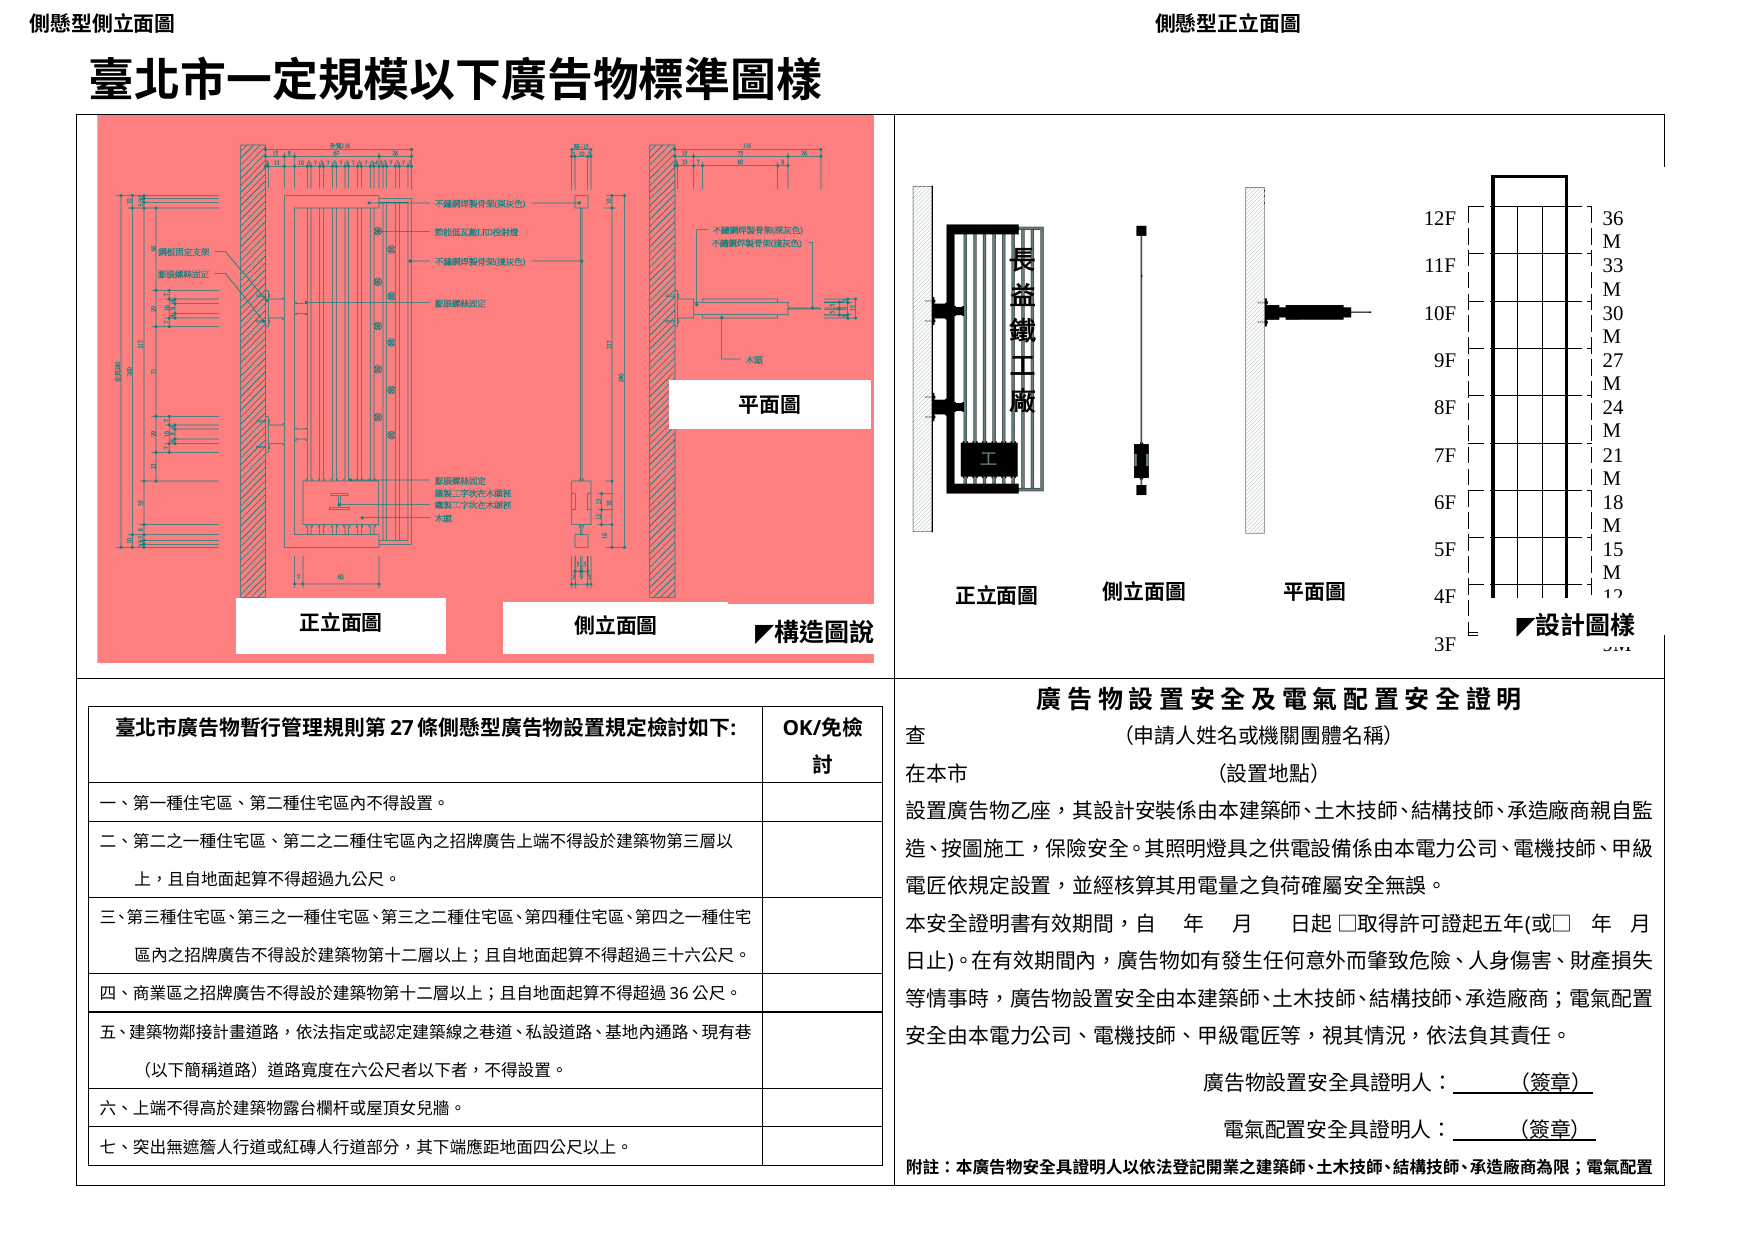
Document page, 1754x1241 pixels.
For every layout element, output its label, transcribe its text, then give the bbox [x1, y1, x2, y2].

table_cell 五、建築物鄰接計畫道路，依法指定或認定建築線之巷道、私設道路、基地內通路、現有巷（以下簡稱道路）道路寬度在六公尺者以下者，不得設置。 [89, 1013, 762, 1087]
table_cell 21M [1591, 443, 1643, 490]
table_cell 七、突出無遮簷人行道或紅磚人行道部分，其下端應距地面四公尺以上。 [89, 1127, 762, 1164]
table_cell 12F [1410, 206, 1468, 253]
table_cell [1495, 207, 1517, 253]
table_cell 六、上端不得高於建築物露台欄杆或屋頂女兒牆。 [89, 1089, 762, 1126]
table_cell [1543, 254, 1565, 301]
table_cell [1518, 396, 1542, 442]
table_cell [763, 1013, 882, 1087]
table_cell [1468, 301, 1491, 348]
table_cell [1543, 302, 1565, 348]
table_cell [763, 1127, 882, 1164]
table_cell [763, 822, 882, 897]
table_cell [1495, 491, 1517, 537]
table_cell 11F [1410, 253, 1468, 301]
table_cell [1568, 206, 1591, 253]
table_cell [1468, 537, 1491, 584]
table_cell [1543, 349, 1565, 395]
table_header [1542, 178, 1565, 206]
table_cell [763, 1089, 882, 1126]
table_cell [1468, 443, 1491, 490]
table_cell [1495, 538, 1517, 584]
table_cell [1518, 585, 1542, 598]
table_cell 12M [1591, 584, 1643, 598]
table_cell [1518, 207, 1542, 253]
table_header [1127, 0, 1329, 49]
table_cell [1468, 206, 1491, 253]
table_cell [1518, 254, 1542, 301]
table_cell 廣 告 物 設 置 安 全 及 電 氣 配 置 安 全 證 明 查 （申請人姓名或機關團體名稱） 在本市 （設置地點） 設置廣告物乙座，其設計安裝係由本建築師、土木技師、結構技師、承造廠商親自監造、按圖施工，保險安全。其照明燈具之供電設備係由本電力公司、電機技師、甲級電匠依規定設置，並經核算其用電量之負荷確屬安全無誤。 本安全證明書有效期間，自 年 月 日起 □取得許可證起五年(或□ 年 月 日止)。在有效期間內，廣告物如有發生任何意外而肇致危險、人身傷害、財產損失等情事時，廣告物設置安全由本建築師、土木技師、結構技師、承造廠商；電氣配置安全由本電力公司、電機技師、甲級電匠等，視其情況，依法負其責任。 廣告物設置安全具證明人： （簽章） 電氣配置安全具證明人： （簽章） 附註：本廣告物安全具證明人以依法登記開業之建築師、土木技師、結構技師、承造廠商為限；電氣配置 [895, 679, 1664, 1185]
table_cell [1468, 395, 1491, 442]
table_cell [1543, 444, 1565, 490]
table_cell 8F [1410, 395, 1468, 442]
table_cell [1568, 490, 1591, 537]
table_header [1518, 178, 1542, 206]
table_cell [1543, 491, 1565, 537]
table_cell 7F [1410, 443, 1468, 490]
table_cell 33M [1591, 253, 1643, 301]
table_cell [1543, 538, 1565, 584]
table_cell [1495, 349, 1517, 395]
table_cell 27M [1591, 348, 1643, 395]
table_cell 18M [1591, 490, 1643, 537]
table_cell [1495, 396, 1517, 442]
table_cell [1495, 302, 1517, 348]
table_cell [1568, 443, 1591, 490]
table_cell [763, 974, 882, 1011]
table_cell [1568, 301, 1591, 348]
picture [97, 115, 874, 663]
table_cell [1468, 584, 1491, 632]
table_cell [1568, 253, 1591, 301]
table_cell [763, 783, 882, 821]
table_cell 一、第一種住宅區、第二種住宅區內不得設置。 [89, 783, 762, 821]
table_cell [1518, 444, 1542, 490]
table_cell [1495, 444, 1517, 490]
table_cell 36M [1591, 206, 1643, 253]
table_cell 二、第二之一種住宅區、第二之二種住宅區內之招牌廣告上端不得設於建築物第三層以上，且自地面起算不得超過九公尺。 [89, 822, 762, 897]
table_cell [1568, 395, 1591, 442]
table_header [1591, 175, 1643, 206]
table_cell [1518, 349, 1542, 395]
table_cell [1543, 207, 1565, 253]
text 臺北市一定規模以下廣告物標準圖樣 [0, 0, 1665, 114]
table_header [1495, 178, 1517, 206]
table_cell [1518, 302, 1542, 348]
table_cell 三、第三種住宅區、第三之一種住宅區、第三之二種住宅區、第四種住宅區、第四之一種住宅區內之招牌廣告不得設於建築物第十二層以上；且自地面起算不得超過三十六公尺。 [89, 898, 762, 973]
table_cell [1568, 537, 1591, 584]
table_header OK/免檢討 [763, 707, 882, 782]
table_cell [1543, 396, 1565, 442]
table_cell 4F [1410, 584, 1468, 632]
table_cell [77, 679, 894, 1185]
table_header [1468, 175, 1491, 206]
table_header 臺北市廣告物暫行管理規則第27條側懸型廣告物設置規定檢討如下: [89, 707, 762, 782]
table_cell 6F [1410, 490, 1468, 537]
table_cell [1568, 348, 1591, 395]
table_cell [1518, 491, 1542, 537]
table_cell 15M [1591, 537, 1643, 584]
table_cell [1568, 584, 1591, 598]
table_header [236, 598, 446, 654]
table_cell [1495, 585, 1517, 598]
table_cell [1468, 490, 1491, 537]
table_cell [1468, 253, 1491, 301]
table_cell 9F [1410, 348, 1468, 395]
table_cell [1468, 348, 1491, 395]
table_header [77, 115, 894, 677]
table_header [895, 115, 1698, 677]
table_cell [1495, 254, 1517, 301]
table_cell 24M [1591, 395, 1643, 442]
table_cell 30M [1591, 301, 1643, 348]
table_cell 5F [1410, 537, 1468, 584]
table_cell [763, 898, 882, 973]
table_header [1568, 175, 1591, 206]
table_header [669, 380, 871, 429]
text 側懸型側立面圖 [15, 8, 190, 38]
table_cell [1543, 585, 1565, 598]
table_cell 四、商業區之招牌廣告不得設於建築物第十二層以上；且自地面起算不得超過36公尺。 [89, 974, 762, 1011]
table_header [1410, 175, 1468, 206]
table_cell [1518, 538, 1542, 584]
table_cell 10F [1410, 301, 1468, 348]
